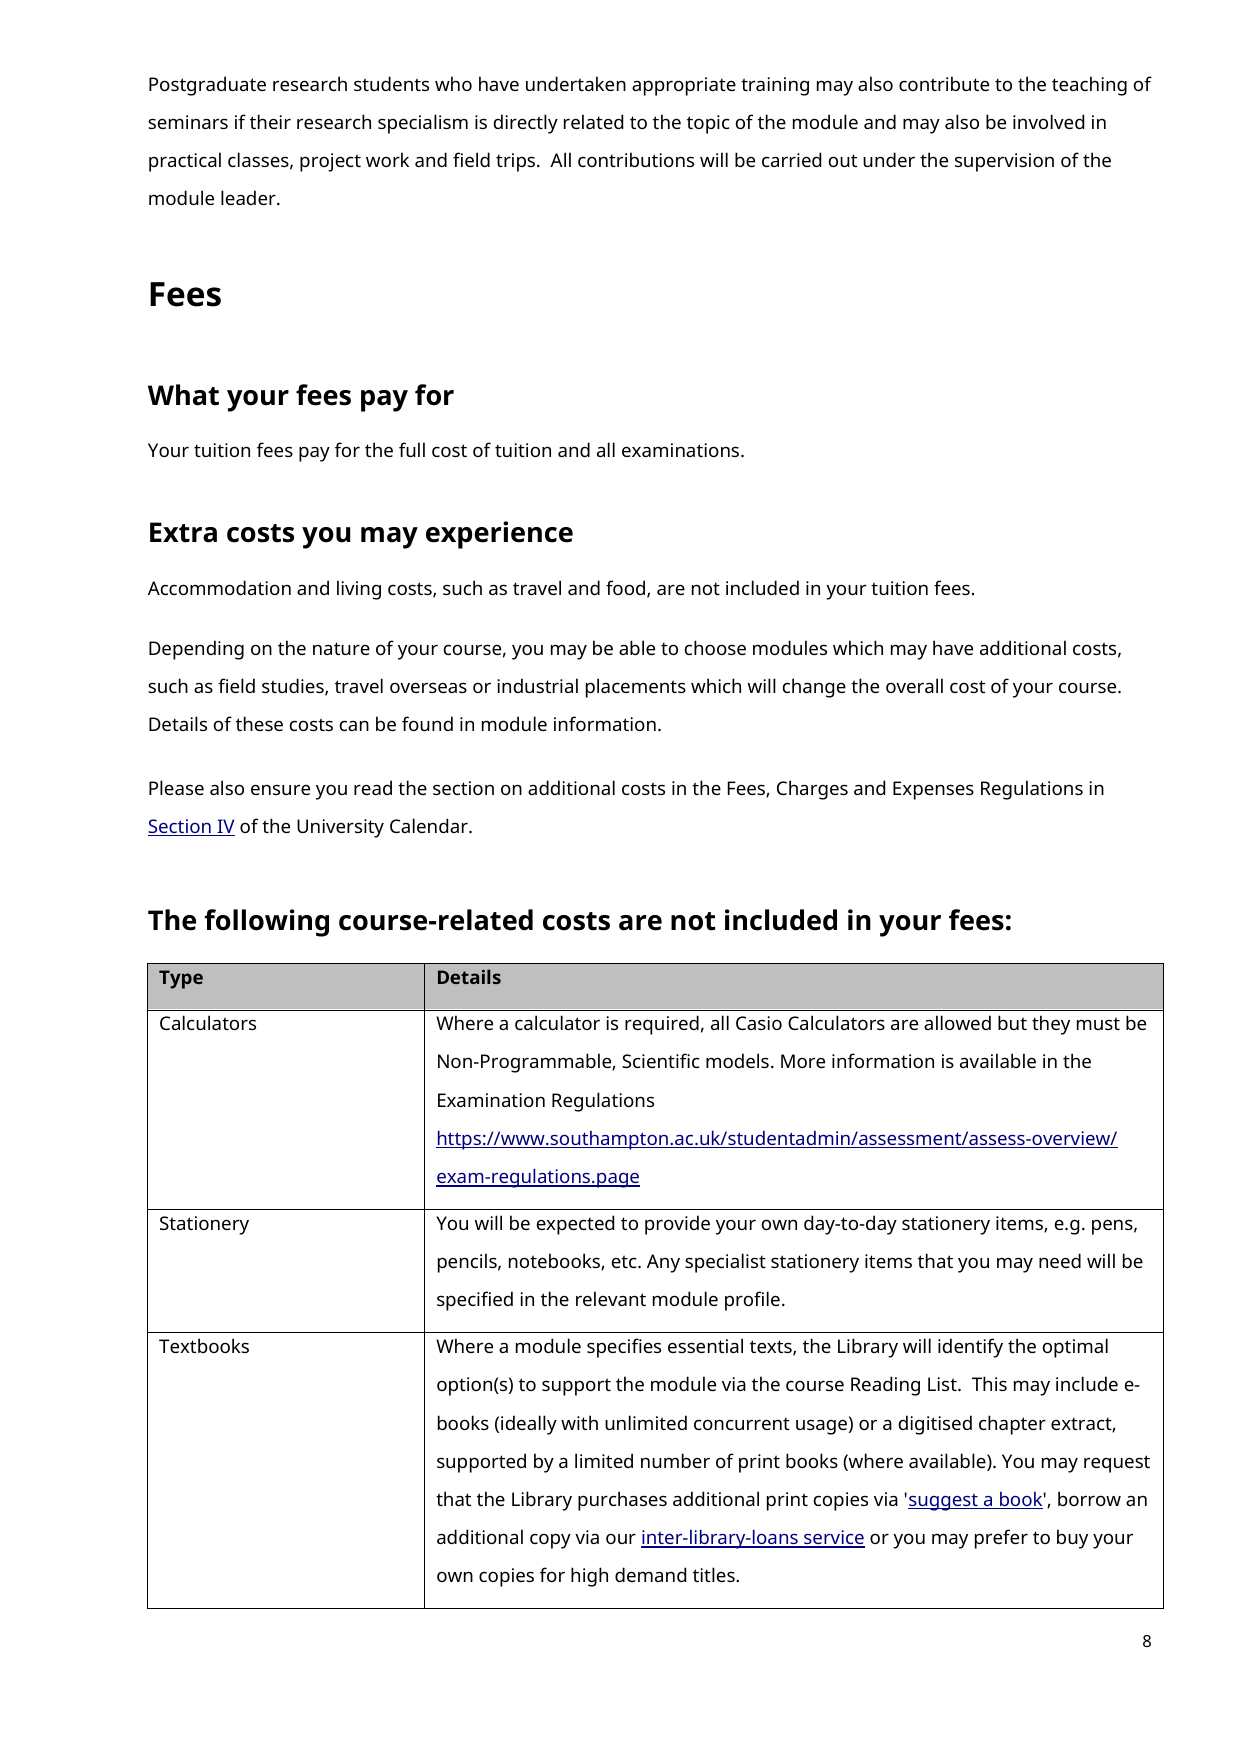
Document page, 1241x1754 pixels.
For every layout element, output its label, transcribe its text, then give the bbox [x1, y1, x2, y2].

text Your tuition fees pay for the full cost of tuition and all examinations. [148, 438, 1152, 463]
table_cell Where a calculator is required, all Casio Calculators are allowed but they must be Non-Programmable, Scientific models. More information is available in the Examination Regulations https://www.southampton.ac.uk/studentadmin/assessment/assess-overview/exam-regulations.page [425, 1011, 1163, 1209]
subtitle Extra costs you may experience [148, 513, 1152, 550]
table_cell Where a module specifies essential texts, the Library will identify the optimal option(s) to support the module via the course Reading List. This may include e-books (ideally with unlimited concurrent usage) or a digitised chapter extract, supported by a limited number of print books (where available). You may request that the Library purchases additional print copies via 'suggest a book', borrow an additional copy via our inter-library-loans service or you may prefer to buy your own copies for high demand titles. [425, 1333, 1163, 1608]
subtitle The following course-related costs are not included in your fees: [148, 901, 1152, 938]
subtitle Fees [148, 271, 1152, 316]
table_cell Stationery [148, 1210, 424, 1332]
text Depending on the nature of your course, you may be able to choose modules which may have additional costs, such as field studies, travel overseas or industrial placements which will change the overall cost of your course. Details of these costs can be found in module information. [148, 635, 1152, 737]
table_cell You will be expected to provide your own day-to-day stationery items, e.g. pens, pencils, notebooks, etc. Any specialist stationery items that you may need will be specified in the relevant module profile. [425, 1210, 1163, 1332]
text Postgraduate research students who have undertaken appropriate training may also contribute to the teaching of seminars if their research specialism is directly related to the topic of the module and may also be involved in practical classes, project work and field trips. All contributions will be carried out under the supervision of the module leader. [148, 71, 1152, 211]
table_header Details [425, 964, 1163, 1009]
table_cell Textbooks [148, 1333, 424, 1608]
text Please also ensure you read the section on additional costs in the Fees, Charges and Expenses Regulations in Section IV of the University Calendar. [148, 775, 1152, 839]
table_cell Calculators [148, 1011, 424, 1209]
subtitle What your fees pay for [148, 376, 1152, 413]
table_header Type [148, 964, 424, 1009]
text Accommodation and living costs, such as travel and food, are not included in your tuition fees. [148, 575, 1152, 601]
